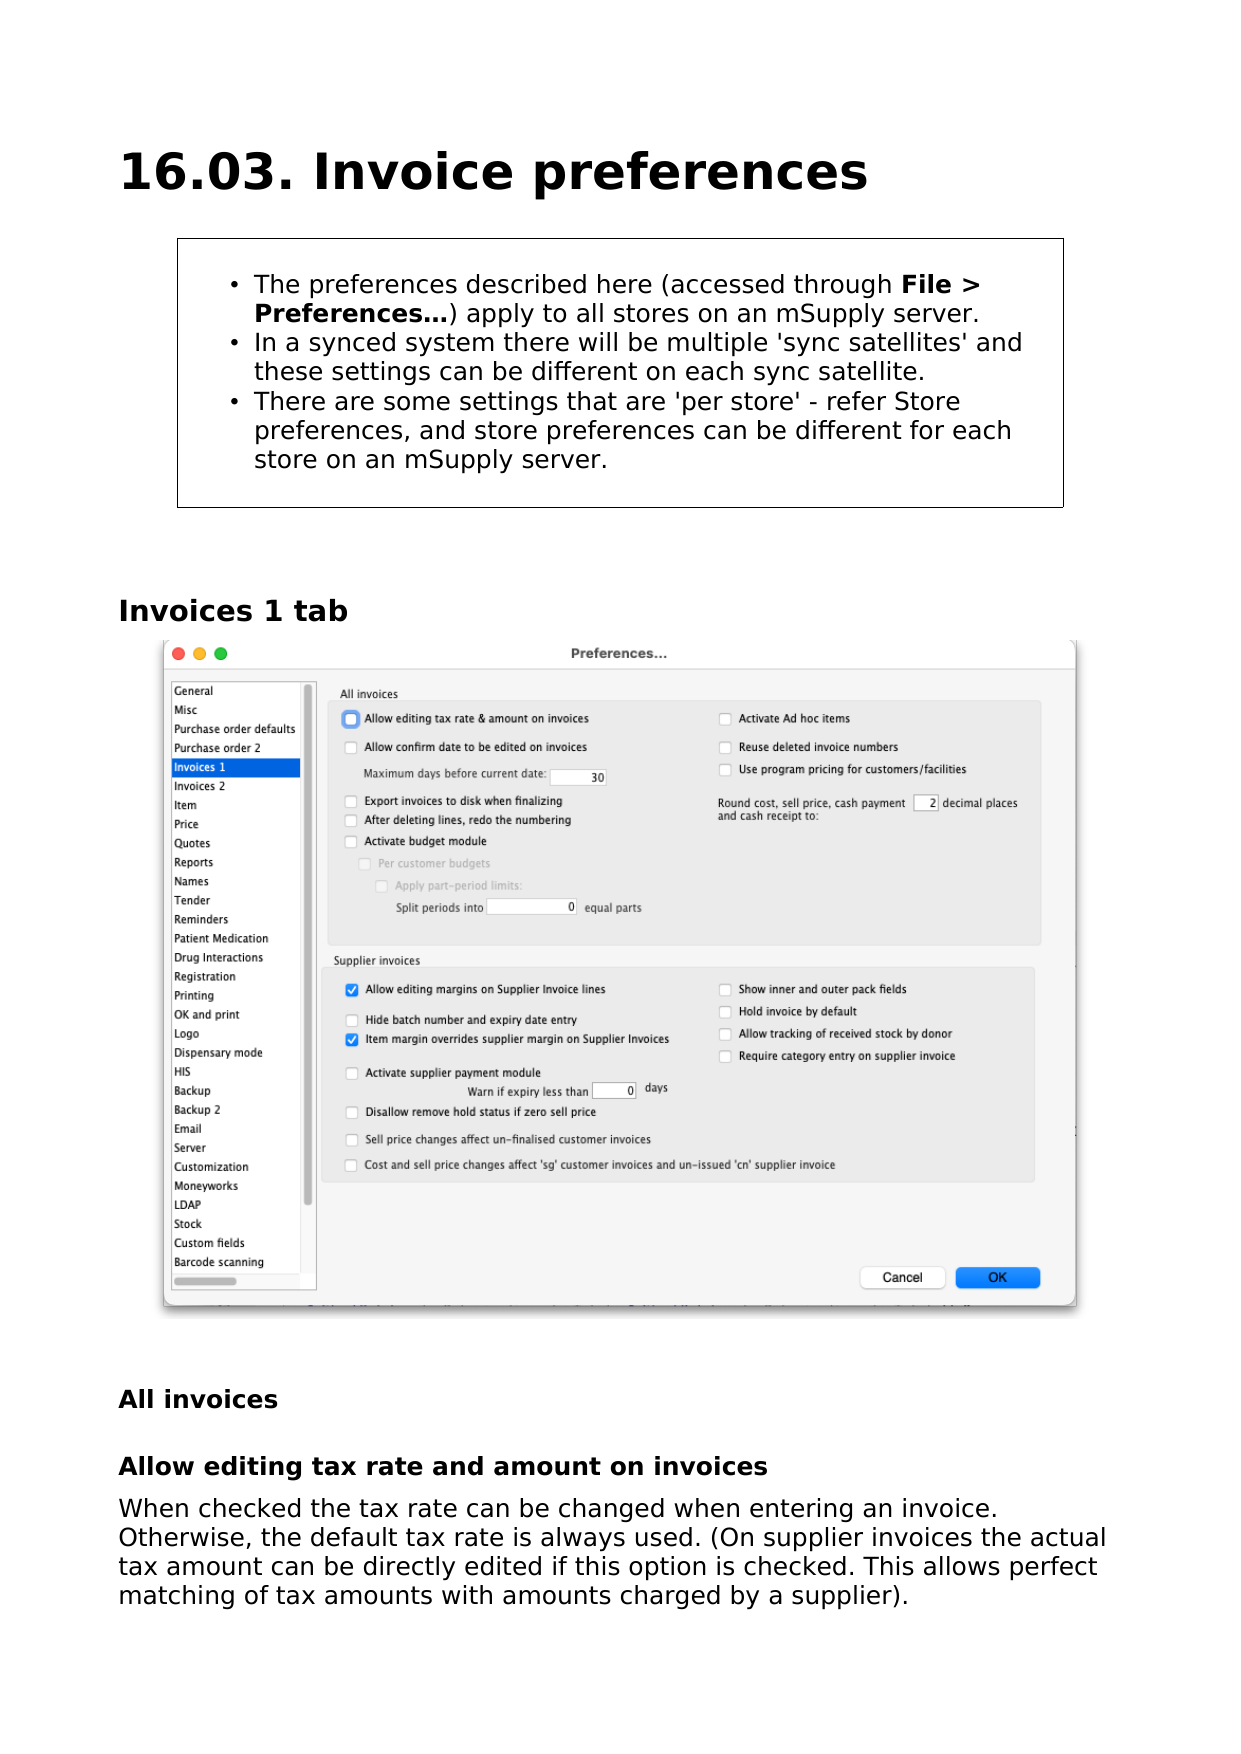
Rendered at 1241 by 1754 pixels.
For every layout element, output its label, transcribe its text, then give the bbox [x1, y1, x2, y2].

subtitle All invoices [118, 1386, 1122, 1415]
subtitle 16.03. Invoice preferences [118, 143, 1122, 201]
table_header The preferences described here (accessed through File > Preferences…) apply to all stores on an mSupply server. In a synced system there will be multiple 'sync satellites' and these settings can be different on each sync satellite. There are some settings that are 'per store' - refer Store preferences, and store preferences can be different for each store on an mSupply server. [178, 239, 1063, 507]
picture [151, 640, 1089, 1319]
text When checked the tax rate can be changed when entering an invoice. Otherwise, the default tax rate is always used. (On supplier invoices the actual tax amount can be directly edited if this option is checked. This allows perfect matching of tax amounts with amounts charged by a supplier). [118, 1494, 1122, 1611]
subtitle Allow editing tax rate and amount on invoices [118, 1452, 1122, 1482]
subtitle Invoices 1 tab [118, 594, 1122, 628]
